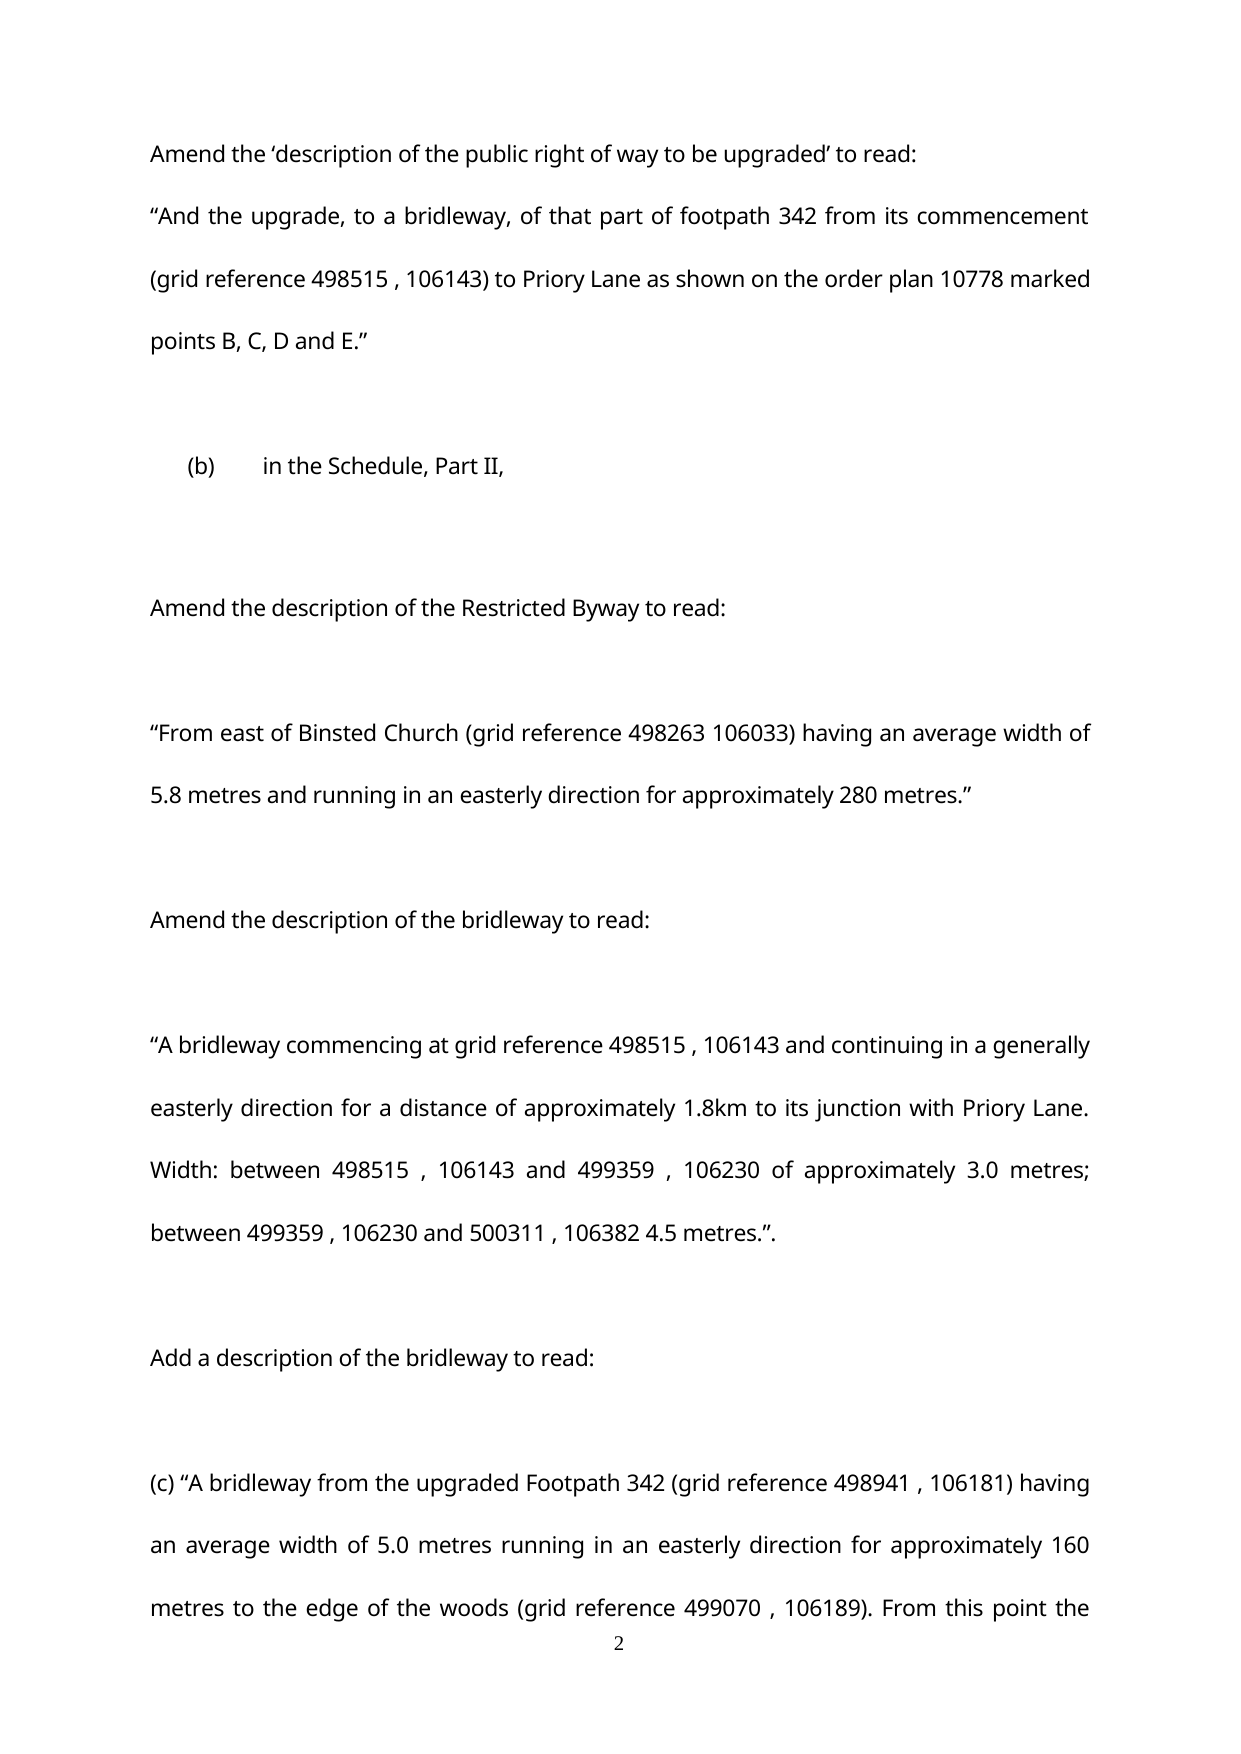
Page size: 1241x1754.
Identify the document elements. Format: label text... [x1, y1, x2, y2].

text (c) “A bridleway from the upgraded Footpath 342 (grid reference 498941 , 106181) having an average width of 5.0 metres running in an easterly direction for approximately 160 metres to the edge of the woods (grid reference 499070 , 106189). From this point the [150, 1467, 1091, 1623]
text “A bridleway commencing at grid reference 498515 , 106143 and continuing in a generally easterly direction for a distance of approximately 1.8km to its junction with Priory Lane. Width: between 498515 , 106143 and 499359 , 106230 of approximately 3.0 metres; between 499359 , 106230 and 500311 , 106382 4.5 metres.”. [150, 1029, 1091, 1248]
text “And the upgrade, to a bridleway, of that part of footpath 342 from its commencement (grid reference 498515 , 106143) to Priory Lane as shown on the order plan 10778 marked points B, C, D and E.” [150, 200, 1091, 356]
text Amend the description of the Restricted Byway to read: [150, 592, 1091, 623]
text Amend the description of the bridleway to read: [150, 904, 1091, 935]
text Amend the ‘description of the public right of way to be upgraded’ to read: [150, 137, 1091, 169]
text Add a description of the bridleway to read: [150, 1342, 1091, 1373]
text “From east of Binsted Church (grid reference 498263 106033) having an average width of 5.8 metres and running in an easterly direction for approximately 280 metres.” [150, 717, 1091, 810]
list in the Schedule, Part II, [187, 450, 1091, 481]
